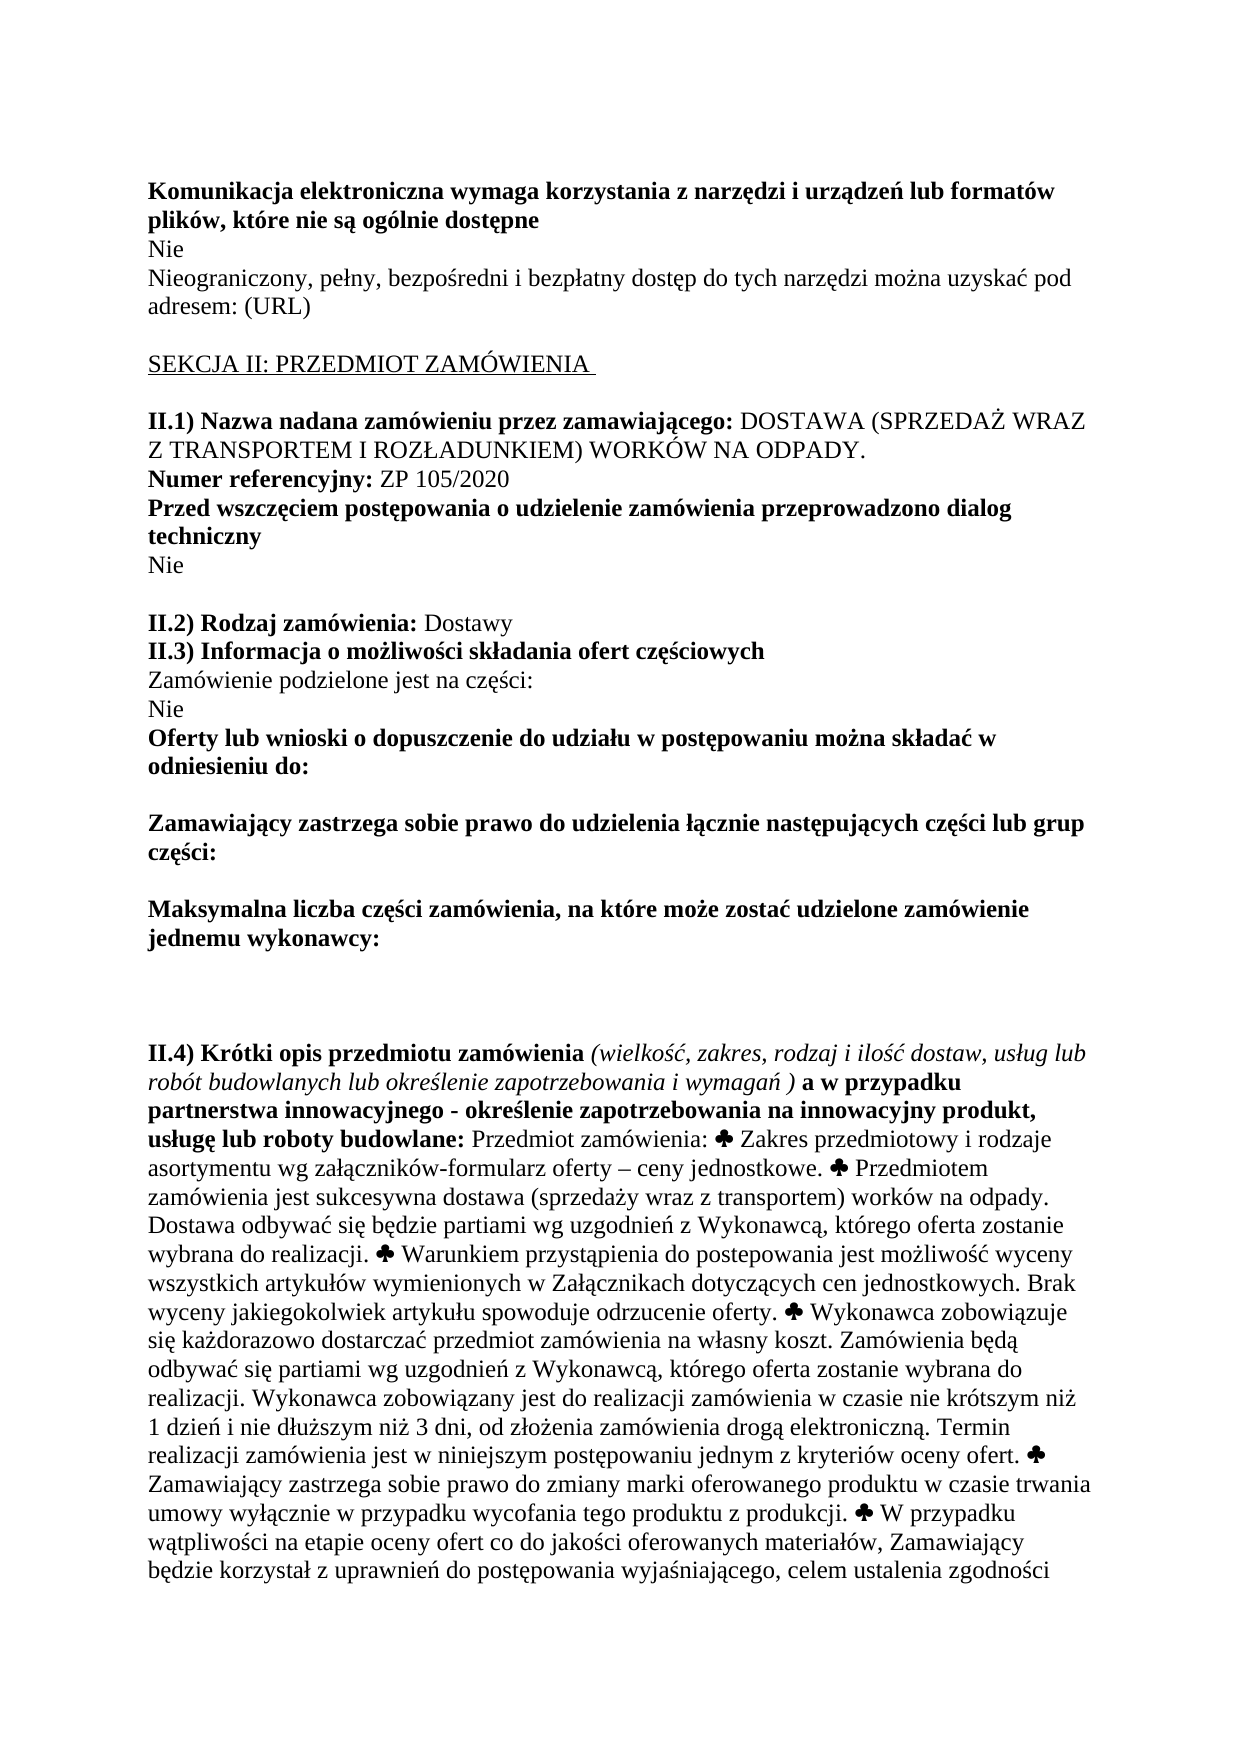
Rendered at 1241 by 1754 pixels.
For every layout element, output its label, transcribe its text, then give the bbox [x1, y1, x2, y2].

text SEKCJA II: PRZEDMIOT ZAMÓWIENIA [148, 349, 1093, 378]
text Zamawiający zastrzega sobie prawo do udzielenia łącznie następujących części lub grup części: Maksymalna liczba części zamówienia, na które może zostać udzielone zamówienie jednemu wykonawcy: II.4) Krótki opis przedmiotu zamówienia (wielkość, zakres, rodzaj i ilość dostaw, usług lub robót budowlanych lub określenie zapotrzebowania i wymagań ) a w przypadku partnerstwa innowacyjnego - określenie zapotrzebowania na innowacyjny produkt, usługę lub roboty budowlane: Przedmiot zamówienia:  Zakres przedmiotowy i rodzaje asortymentu wg załączników-formularz oferty – ceny jednostkowe.  Przedmiotem zamówienia jest sukcesywna dostawa (sprzedaży wraz z transportem) worków na odpady. Dostawa odbywać się będzie partiami wg uzgodnień z Wykonawcą, którego oferta zostanie wybrana do realizacji.  Warunkiem przystąpienia do postepowania jest możliwość wyceny wszystkich artykułów wymienionych w Załącznikach dotyczących cen jednostkowych. Brak wyceny jakiegokolwiek artykułu spowoduje odrzucenie oferty.  Wykonawca zobowiązuje się każdorazowo dostarczać przedmiot zamówienia na własny koszt. Zamówienia będą odbywać się partiami wg uzgodnień z Wykonawcą, którego oferta zostanie wybrana do realizacji. Wykonawca zobowiązany jest do realizacji zamówienia w czasie nie krótszym niż 1 dzień i nie dłuższym niż 3 dni, od złożenia zamówienia drogą elektroniczną. Termin realizacji zamówienia jest w niniejszym postępowaniu jednym z kryteriów oceny ofert.  Zamawiający zastrzega sobie prawo do zmiany marki oferowanego produktu w czasie trwania umowy wyłącznie w przypadku wycofania tego produktu z produkcji.  W przypadku wątpliwości na etapie oceny ofert co do jakości oferowanych materiałów, Zamawiający będzie korzystał z uprawnień do postępowania wyjaśniającego, celem ustalenia zgodności [148, 808, 1093, 1584]
text II.1) Nazwa nadana zamówieniu przez zamawiającego: DOSTAWA (SPRZEDAŻ WRAZ Z TRANSPORTEM I ROZŁADUNKIEM) WORKÓW NA ODPADY. Numer referencyjny: ZP 105/2020 Przed wszczęciem postępowania o udzielenie zamówienia przeprowadzono dialog techniczny [148, 378, 1093, 550]
text Nie Nieograniczony, pełny, bezpośredni i bezpłatny dostęp do tych narzędzi można uzyskać pod adresem: (URL) [148, 234, 1093, 349]
text II.2) Rodzaj zamówienia: Dostawy II.3) Informacja o możliwości składania ofert częściowych Zamówienie podzielone jest na części: [148, 579, 1093, 694]
text Nie [148, 550, 1093, 579]
text Komunikacja elektroniczna wymaga korzystania z narzędzi i urządzeń lub formatów plików, które nie są ogólnie dostępne [148, 148, 1093, 234]
text Nie Oferty lub wnioski o dopuszczenie do udziału w postępowaniu można składać w odniesieniu do: [148, 694, 1093, 808]
